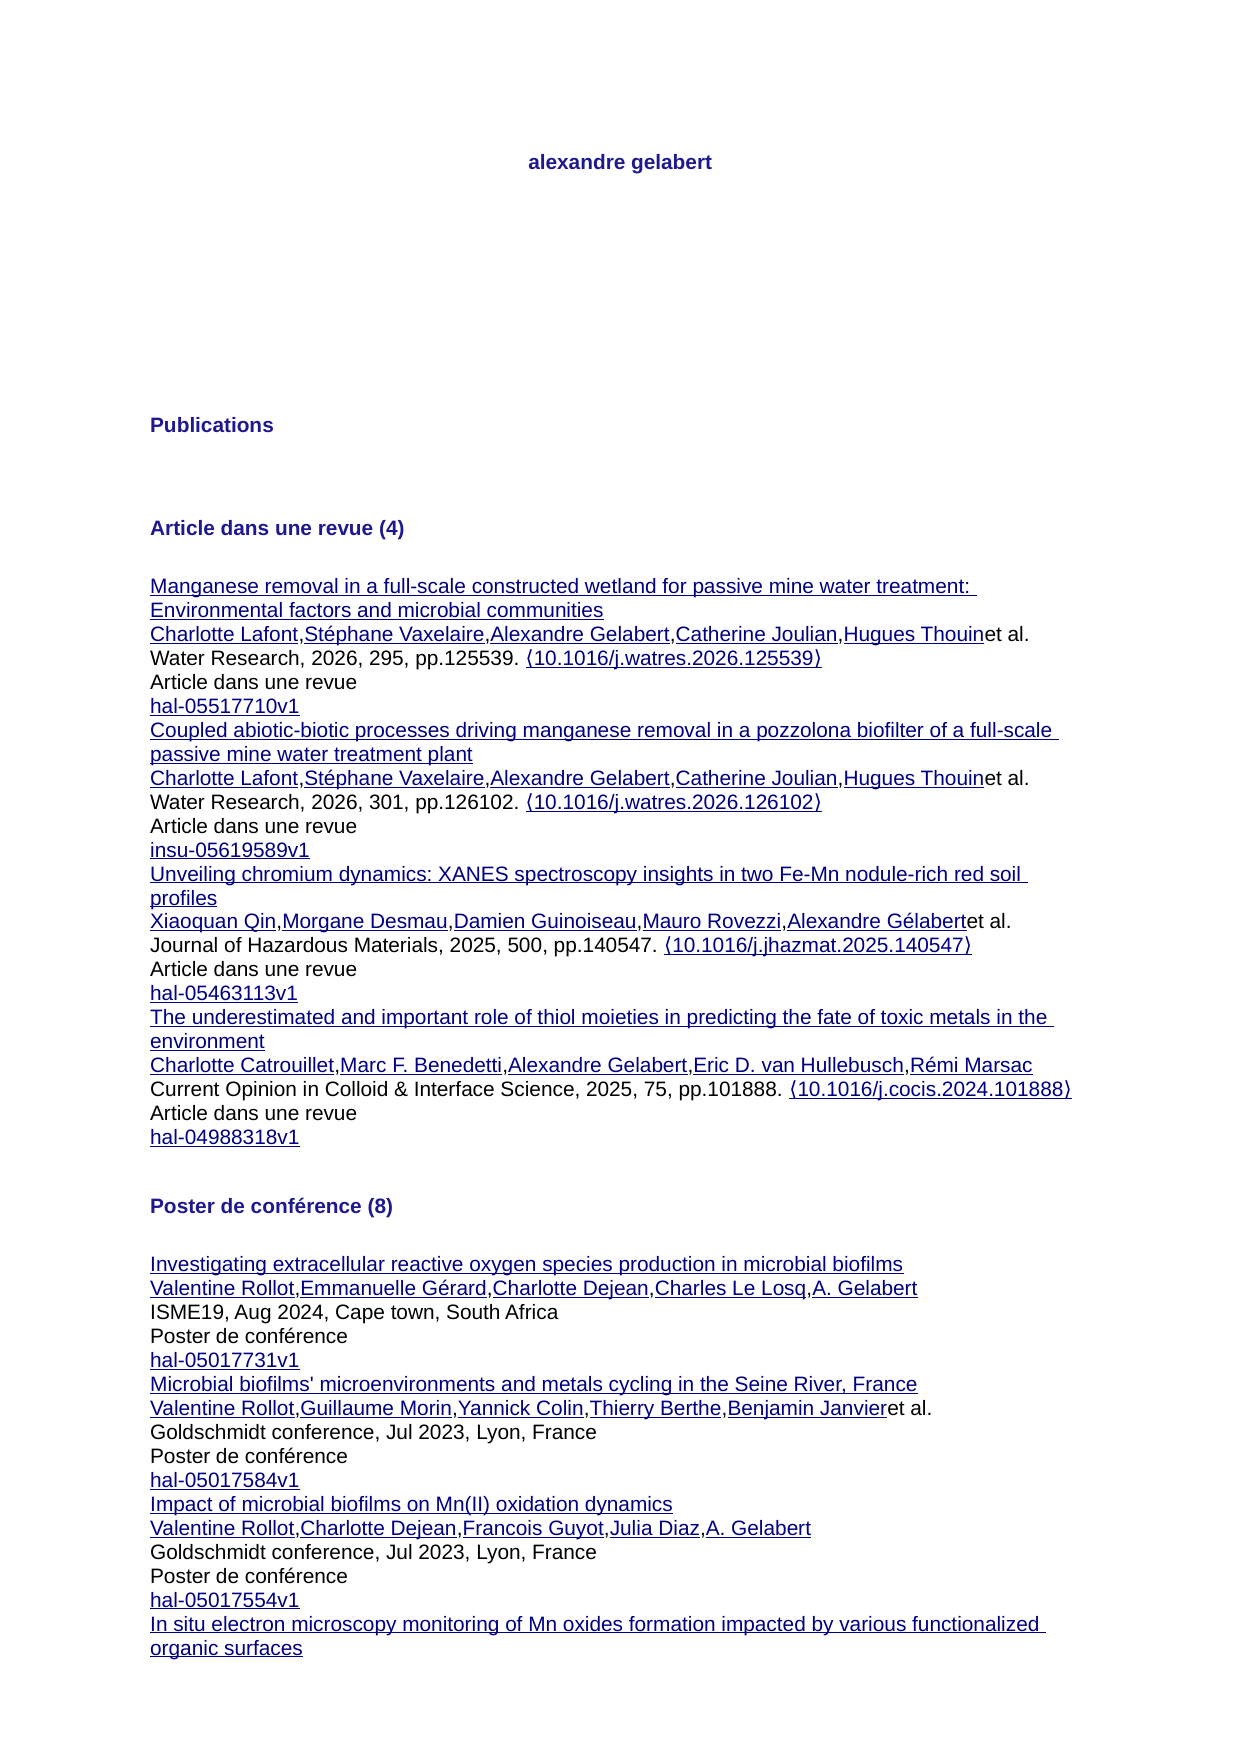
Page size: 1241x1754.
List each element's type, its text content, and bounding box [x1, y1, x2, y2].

subtitle Publications [150, 412, 1090, 436]
table_header Investigating extracellular reactive oxygen species production in microbial biofilms Valentine Rollot,Emmanuelle Gérard,Charlotte Dejean,Charles Le Losq,A. Gelabert ISME19, Aug 2024, Cape town, South Africa Poster de conférence hal-05017731v1 [150, 1252, 1090, 1372]
table_header Manganese removal in a full-scale constructed wetland for passive mine water treatment: Environmental factors and microbial communities Charlotte Lafont,Stéphane Vaxelaire,Alexandre Gelabert,Catherine Joulian,Hugues Thouinet al. Water Research, 2026, 295, pp.125539. ⟨10.1016/j.watres.2026.125539⟩ Article dans une revue hal-05517710v1 [150, 574, 1090, 718]
table_cell Unveiling chromium dynamics: XANES spectroscopy insights in two Fe-Mn nodule-rich red soil profiles Xiaoquan Qin,Morgane Desmau,Damien Guinoiseau,Mauro Rovezzi,Alexandre Gélabertet al. Journal of Hazardous Materials, 2025, 500, pp.140547. ⟨10.1016/j.jhazmat.2025.140547⟩ Article dans une revue hal-05463113v1 [150, 861, 1090, 1005]
subtitle Article dans une revue (4) [150, 516, 1090, 539]
table_cell Impact of microbial biofilms on Mn(II) oxidation dynamics Valentine Rollot,Charlotte Dejean,Francois Guyot,Julia Diaz,A. Gelabert Goldschmidt conference, Jul 2023, Lyon, France Poster de conférence hal-05017554v1 [150, 1492, 1090, 1611]
table_cell Microbial biofilms' microenvironments and metals cycling in the Seine River, France Valentine Rollot,Guillaume Morin,Yannick Colin,Thierry Berthe,Benjamin Janvieret al. Goldschmidt conference, Jul 2023, Lyon, France Poster de conférence hal-05017584v1 [150, 1372, 1090, 1492]
table_cell The underestimated and important role of thiol moieties in predicting the fate of toxic metals in the environment Charlotte Catrouillet,Marc F. Benedetti,Alexandre Gelabert,Eric D. van Hullebusch,Rémi Marsac Current Opinion in Colloid & Interface Science, 2025, 75, pp.101888. ⟨10.1016/j.cocis.2024.101888⟩ Article dans une revue hal-04988318v1 [150, 1005, 1090, 1149]
table_cell Coupled abiotic-biotic processes driving manganese removal in a pozzolona biofilter of a full-scale passive mine water treatment plant Charlotte Lafont,Stéphane Vaxelaire,Alexandre Gelabert,Catherine Joulian,Hugues Thouinet al. Water Research, 2026, 301, pp.126102. ⟨10.1016/j.watres.2026.126102⟩ Article dans une revue insu-05619589v1 [150, 718, 1090, 861]
table_cell In situ electron microscopy monitoring of Mn oxides formation impacted by various functionalized organic surfaces [150, 1611, 1090, 1659]
subtitle alexandre gelabert [150, 150, 1090, 174]
subtitle Poster de conférence (8) [150, 1194, 1090, 1218]
